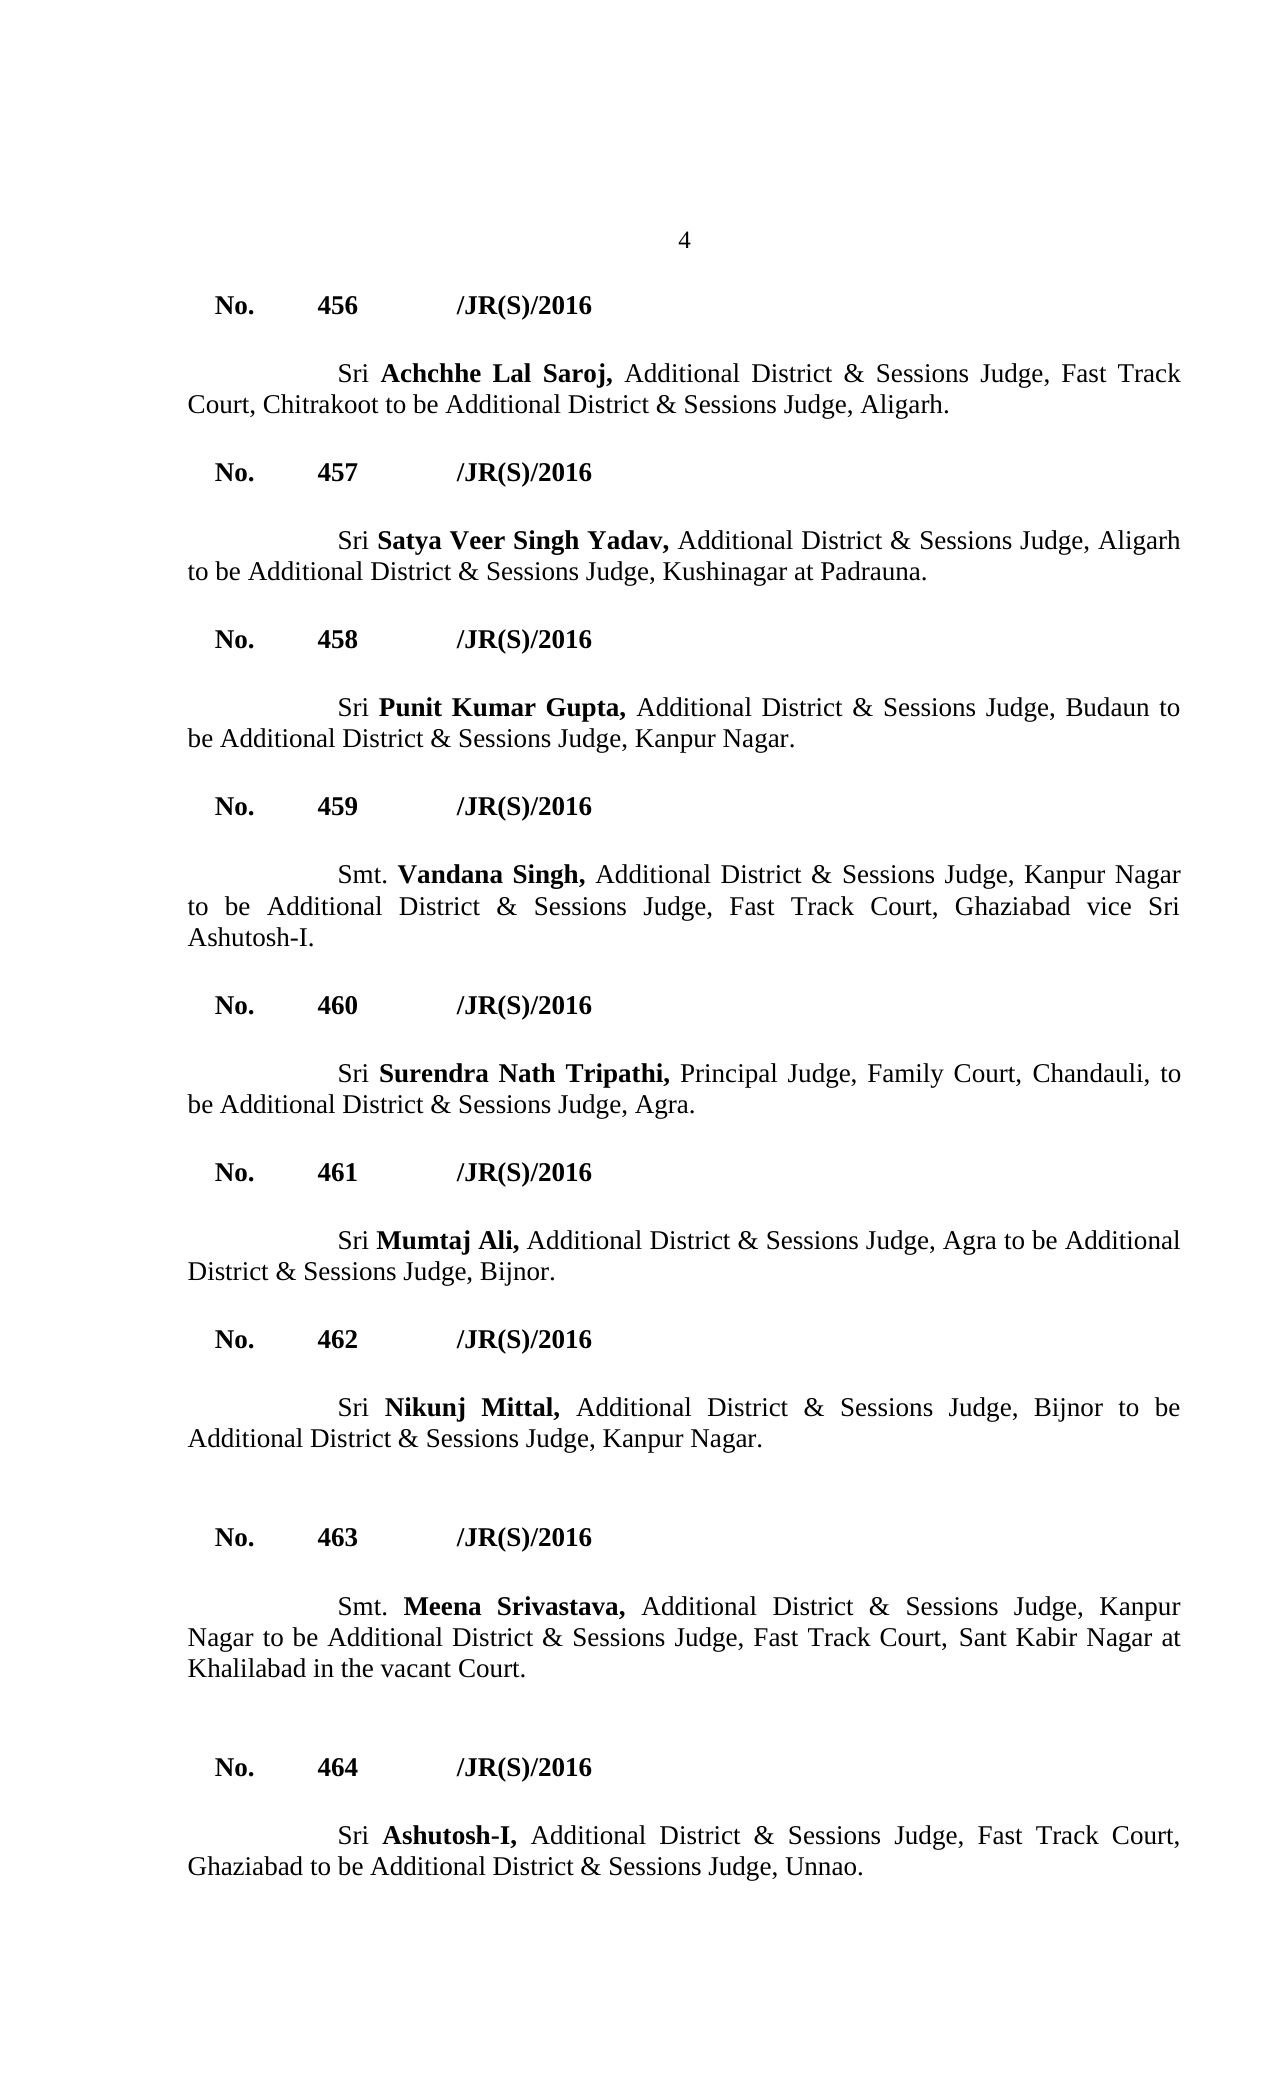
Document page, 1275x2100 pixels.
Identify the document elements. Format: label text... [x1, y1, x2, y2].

table_header [281, 785, 428, 827]
table_header No. [188, 283, 281, 326]
text Sri Ashutosh-I, Additional District & Sessions Judge, Fast Track Court, Ghaziabad to be Additional District & Sessions Judge, Unnao. [187, 1819, 1181, 1881]
text Sri Mumtaj Ali, Additional District & Sessions Judge, Agra to be Additional District & Sessions Judge, Bijnor. [187, 1224, 1181, 1286]
text Sri Punit Kumar Gupta, Additional District & Sessions Judge, Budaun to be Additional District & Sessions Judge, Kanpur Nagar. [187, 691, 1181, 754]
table_header /JR(S)/2016 [428, 618, 620, 660]
table_header [281, 450, 428, 493]
text Smt. Vandana Singh, Additional District & Sessions Judge, Kanpur Nagar to be Additional District & Sessions Judge, Fast Track Court, Ghaziabad vice Sri Ashutosh-I. [187, 858, 1181, 952]
table_header /JR(S)/2016 [428, 450, 620, 493]
table_header [281, 1318, 428, 1360]
text Sri Achchhe Lal Saroj, Additional District & Sessions Judge, Fast Track Court, Chitrakoot to be Additional District & Sessions Judge, Aligarh. [187, 357, 1181, 419]
table_header [281, 983, 428, 1026]
table_header [281, 1150, 428, 1193]
table_header /JR(S)/2016 [428, 1516, 620, 1558]
table_header /JR(S)/2016 [428, 1745, 620, 1788]
text Sri Satya Veer Singh Yadav, Additional District & Sessions Judge, Aligarh to be Additional District & Sessions Judge, Kushinagar at Padrauna. [187, 524, 1181, 586]
table_header No. [188, 1150, 281, 1193]
table_header No. [188, 1745, 281, 1788]
table_header No. [188, 983, 281, 1026]
text Sri Surendra Nath Tripathi, Principal Judge, Family Court, Chandauli, to be Additional District & Sessions Judge, Agra. [187, 1057, 1181, 1119]
table_header [281, 618, 428, 660]
table_header No. [188, 450, 281, 493]
table_header [281, 1745, 428, 1788]
table_header [281, 283, 428, 326]
table_header /JR(S)/2016 [428, 983, 620, 1026]
table_header No. [188, 785, 281, 827]
table_header /JR(S)/2016 [428, 1318, 620, 1360]
table_header [281, 1516, 428, 1558]
table_header No. [188, 1318, 281, 1360]
table_header /JR(S)/2016 [428, 283, 620, 326]
table_header No. [188, 1516, 281, 1558]
text Sri Nikunj Mittal, Additional District & Sessions Judge, Bijnor to be Additional District & Sessions Judge, Kanpur Nagar. [187, 1391, 1181, 1453]
table_header /JR(S)/2016 [428, 1150, 620, 1193]
table_header /JR(S)/2016 [428, 785, 620, 827]
table_header No. [188, 618, 281, 660]
text Smt. Meena Srivastava, Additional District & Sessions Judge, Kanpur Nagar to be Additional District & Sessions Judge, Fast Track Court, Sant Kabir Nagar at Khalilabad in the vacant Court. [187, 1589, 1181, 1683]
